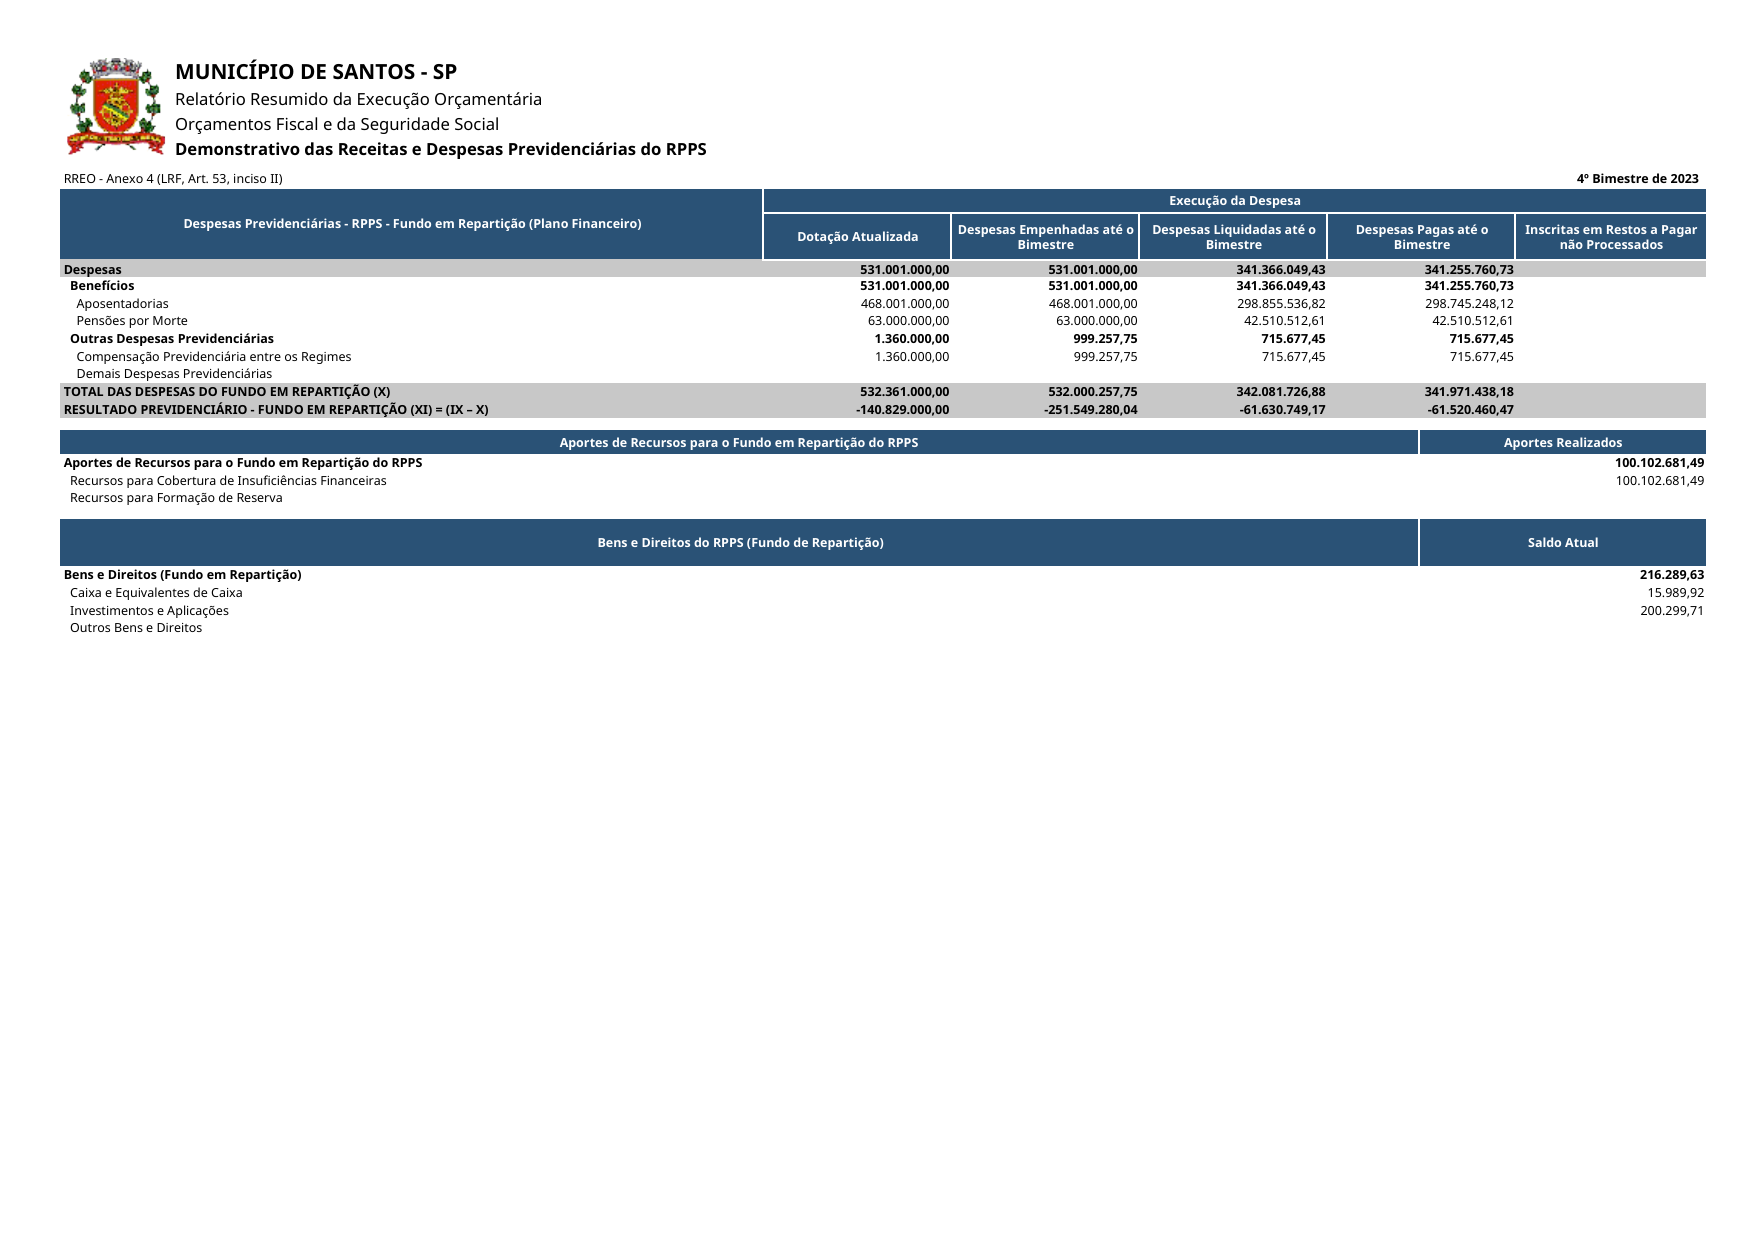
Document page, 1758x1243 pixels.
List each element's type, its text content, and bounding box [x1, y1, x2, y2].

table_cell RREO - Anexo 4 (LRF, Art. 53, inciso II) [60, 170, 1503, 187]
table_cell 42.510.512,61 [1327, 312, 1515, 330]
table_cell 100.102.681,49 [1419, 454, 1706, 471]
table_cell Inscritas em Restos a Pagar não Processados [1516, 214, 1706, 259]
table_cell 341.366.049,43 [1139, 277, 1327, 294]
table_cell 531.001.000,00 [763, 277, 951, 294]
table_cell [60, 418, 1706, 430]
table_cell Relatório Resumido da Execução Orçamentária [172, 89, 1575, 113]
table_cell 63.000.000,00 [951, 312, 1139, 330]
table_cell [1327, 365, 1515, 383]
table_cell 200.299,71 [1419, 601, 1706, 619]
table_cell [951, 365, 1139, 383]
table_cell 468.001.000,00 [951, 294, 1139, 312]
table_cell 42.510.512,61 [1139, 312, 1327, 330]
table_cell 715.677,45 [1327, 348, 1515, 365]
table_cell Despesas Pagas até o Bimestre [1328, 214, 1514, 259]
table_cell 1.360.000,00 [763, 330, 951, 347]
table_header [1575, 59, 1701, 78]
table_cell [1515, 330, 1706, 347]
table_cell [1515, 401, 1706, 418]
table_header [60, 59, 66, 170]
table_cell 298.855.536,82 [1139, 294, 1327, 312]
table_header MUNICÍPIO DE SANTOS - SP [172, 59, 1575, 88]
table_cell Execução da Despesa [764, 189, 1706, 212]
table_cell TOTAL DAS DESPESAS DO FUNDO EM REPARTIÇÃO (X) [60, 383, 763, 401]
table_cell Pensões por Morte [60, 312, 763, 330]
table_cell Demais Despesas Previdenciárias [60, 365, 763, 383]
table_cell [1575, 79, 1701, 98]
table_cell 715.677,45 [1327, 330, 1515, 347]
table_cell -61.520.460,47 [1327, 401, 1515, 418]
table_cell Saldo Atual [1420, 519, 1706, 566]
table_cell [1575, 98, 1701, 113]
table_cell 341.255.760,73 [1327, 261, 1515, 277]
table_cell 715.677,45 [1139, 348, 1327, 365]
table_cell 63.000.000,00 [763, 312, 951, 330]
table_cell 298.745.248,12 [1327, 294, 1515, 312]
table_header [134, 59, 166, 136]
table_cell 341.971.438,18 [1327, 383, 1515, 401]
table_cell Despesas Liquidadas até o Bimestre [1140, 214, 1326, 259]
table_cell Despesas [60, 259, 763, 277]
table_cell Aposentadorias [60, 294, 763, 312]
table_cell Dotação Atualizada [764, 214, 950, 259]
table_cell 341.255.760,73 [1327, 277, 1515, 294]
table_header [140, 83, 152, 119]
table_cell Demonstrativo das Receitas e Despesas Previdenciárias do RPPS [172, 139, 1706, 163]
table_cell [1515, 365, 1706, 383]
table_cell -140.829.000,00 [763, 401, 951, 418]
table_cell Compensação Previdenciária entre os Regimes [60, 348, 763, 365]
table_cell [1515, 261, 1706, 277]
table_cell Despesas Empenhadas até o Bimestre [952, 214, 1138, 259]
table_cell [1701, 170, 1706, 188]
table_cell 468.001.000,00 [763, 294, 951, 312]
table_cell [1515, 277, 1706, 294]
table_cell Outras Despesas Previdenciárias [60, 330, 763, 347]
table_cell -61.630.749,17 [1139, 401, 1327, 418]
table_cell 341.366.049,43 [1139, 261, 1327, 277]
table_cell 4º Bimestre de 2023 [1510, 170, 1701, 188]
table_cell 216.289,63 [1419, 566, 1706, 583]
table_cell 999.257,75 [951, 348, 1139, 365]
table_cell [1515, 312, 1706, 330]
table_cell 999.257,75 [951, 330, 1139, 347]
table_cell Recursos para Formação de Reserva [60, 489, 1419, 507]
table_cell [1419, 489, 1706, 507]
table_cell [763, 365, 951, 383]
table_header [132, 123, 140, 132]
table_cell Benefícios [60, 277, 763, 294]
table_cell [1515, 383, 1706, 401]
table_cell Orçamentos Fiscal e da Seguridade Social [172, 114, 1706, 138]
table_cell Caixa e Equivalentes de Caixa [60, 584, 1419, 601]
table_cell 531.001.000,00 [951, 277, 1139, 294]
table_cell Outros Bens e Direitos [60, 619, 1419, 637]
table_cell 532.000.257,75 [951, 383, 1139, 401]
table_cell Recursos para Cobertura de Insuficiências Financeiras [60, 471, 1419, 489]
table_cell 15.989,92 [1419, 584, 1706, 601]
table_header [166, 59, 172, 170]
table_cell 342.081.726,88 [1139, 383, 1327, 401]
table_cell 100.102.681,49 [1419, 471, 1706, 489]
table_cell [1515, 294, 1706, 312]
table_cell 532.361.000,00 [763, 383, 951, 401]
table_cell 1.360.000,00 [763, 348, 951, 365]
table_cell [1503, 170, 1510, 188]
table_cell RESULTADO PREVIDENCIÁRIO - FUNDO EM REPARTIÇÃO (XI) = (IX – X) [60, 401, 763, 418]
table_cell [172, 164, 1706, 170]
table_cell 531.001.000,00 [951, 261, 1139, 277]
table_header [1701, 59, 1706, 88]
table_cell -251.549.280,04 [951, 401, 1139, 418]
table_cell [66, 160, 166, 170]
table_cell [1515, 348, 1706, 365]
table_header [66, 59, 166, 160]
table_cell Bens e Direitos (Fundo em Repartição) [60, 566, 1419, 583]
table_cell Despesas Previdenciárias - RPPS - Fundo em Repartição (Plano Financeiro) [60, 189, 762, 259]
table_header [80, 83, 92, 122]
table_cell Investimentos e Aplicações [60, 601, 1419, 619]
table_cell [60, 507, 1706, 518]
table_header [90, 123, 100, 131]
table_cell Bens e Direitos do RPPS (Fundo de Repartição) [60, 519, 1418, 566]
table_cell Aportes Realizados [1420, 430, 1706, 454]
table_cell Aportes de Recursos para o Fundo em Repartição do RPPS [60, 454, 1419, 471]
table_cell [1419, 619, 1706, 637]
table_cell [1139, 365, 1327, 383]
table_cell Aportes de Recursos para o Fundo em Repartição do RPPS [60, 430, 1418, 454]
table_cell 715.677,45 [1139, 330, 1327, 347]
table_cell [1701, 89, 1706, 113]
table_cell 531.001.000,00 [763, 261, 951, 277]
